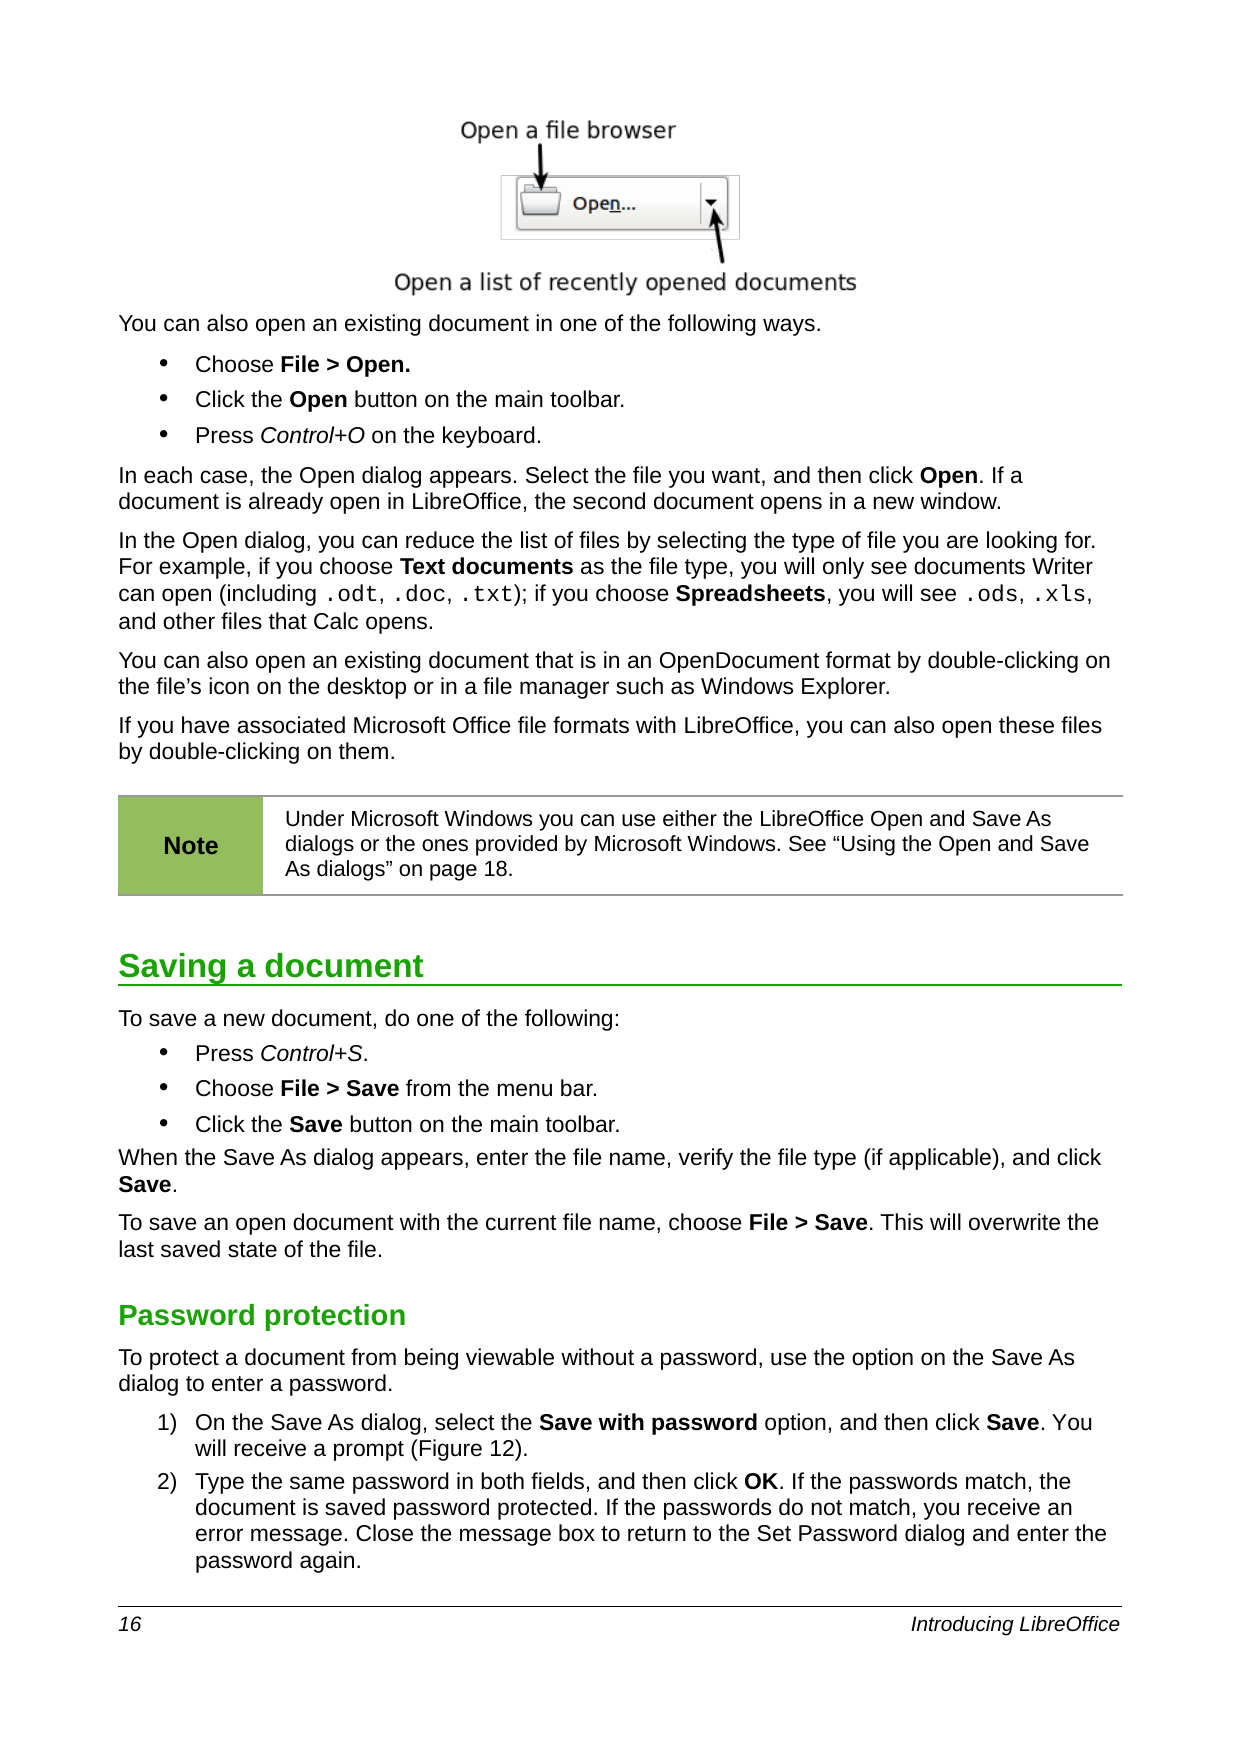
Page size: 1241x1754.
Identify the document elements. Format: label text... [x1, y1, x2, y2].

list Press Control+S. [156, 1038, 1122, 1067]
list To save a new document, do one of the following: [118, 1005, 1122, 1031]
text When the Save As dialog appears, enter the file name, verify the file type (if applicable), and click Save. [118, 1144, 1122, 1197]
subtitle Saving a document [118, 946, 1122, 984]
list Choose File > Save from the menu bar. [156, 1073, 1122, 1102]
text To protect a document from being viewable without a password, use the option on the Save As dialog to enter a password. [118, 1343, 1122, 1396]
text You can also open an existing document that is in an OpenDocument format by double-clicking on the file’s icon on the desktop or in a file manager such as Windows Explorer. [118, 647, 1122, 699]
text You can also open an existing document in one of the following ways. [118, 310, 1122, 337]
list On the Save As dialog, select the Save with password option, and then click Save. You will receive a prompt (Figure 12). [177, 1409, 1122, 1461]
list Type the same password in both fields, and then click OK. If the passwords match, the document is saved password protected. If the passwords do not match, you receive an error message. Close the message box to return to the Set Password dialog and enter the password again. [177, 1468, 1122, 1573]
list Click the Save button on the main toolbar. [156, 1109, 1122, 1138]
list Click the Open button on the main toolbar. [156, 384, 1122, 414]
text In the Open dialog, you can reduce the list of files by selecting the type of file you are looking for. For example, if you choose Text documents as the file type, you will only see documents Writer can open (including .odt, .doc, .txt); if you choose Spreadsheets, you will see .ods, .xls, and other files that Calc opens. [118, 527, 1122, 634]
list Press Control+O on the keyboard. [156, 420, 1122, 449]
text In each case, the Open dialog appears. Select the file you want, and then click Open. If a document is already open in LibreOffice, the second document opens in a new window. [118, 462, 1122, 514]
picture [380, 118, 861, 298]
table_header Under Microsoft Windows you can use either the LibreOffice Open and Save As dialogs or the ones provided by Microsoft Windows. See “Using the Open and Save As dialogs” on page 18. [264, 797, 1122, 894]
list Choose File > Open. [156, 349, 1122, 378]
text To save an open document with the current file name, choose File > Save. This will overwrite the last saved state of the file. [118, 1209, 1122, 1262]
table_header Note [118, 797, 263, 894]
text If you have associated Microsoft Office file formats with LibreOffice, you can also open these files by double-clicking on them. [118, 712, 1122, 764]
subtitle Password protection [118, 1298, 1122, 1331]
